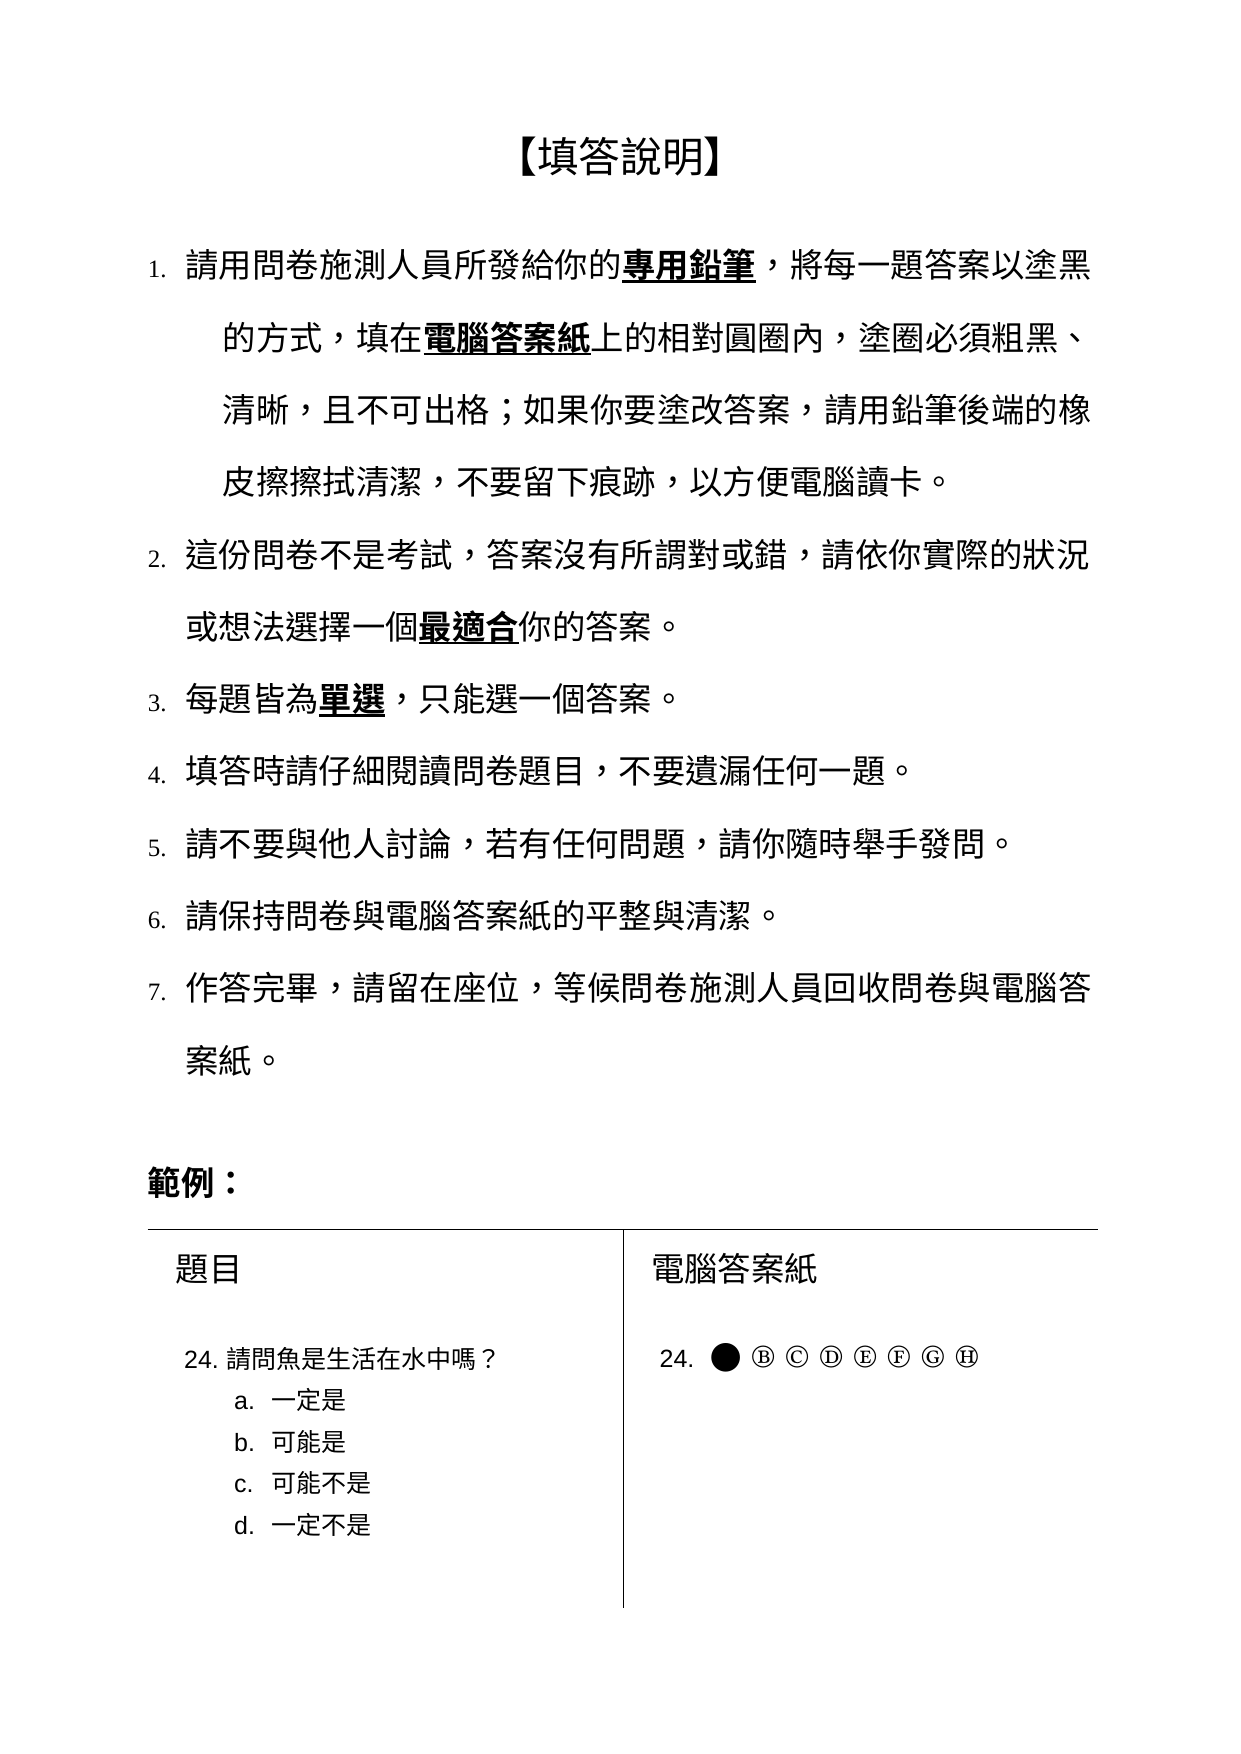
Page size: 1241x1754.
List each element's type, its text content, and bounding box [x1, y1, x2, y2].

list 這份問卷不是考試，答案沒有所謂對或錯，請依你實際的狀況或想法選擇一個最適合你的答案。 [148, 528, 1092, 649]
list 作答完畢，請留在座位，等候問卷施測人員回收問卷與電腦答案紙。 [148, 962, 1092, 1083]
text 範例： [148, 1157, 1092, 1205]
list 請不要與他人討論，若有任何問題，請你隨時舉手發問。 [148, 818, 1092, 866]
text 【填答說明】 [148, 124, 1092, 184]
list 填答時請仔細閱讀問卷題目，不要遺漏任何一題。 [148, 745, 1092, 793]
table_header 電腦答案紙 24. ● Ⓑ Ⓒ Ⓓ Ⓔ Ⓕ Ⓖ Ⓗ [624, 1230, 1098, 1607]
table_header 題目 24. 請問魚是生活在水中嗎？ 一定是 可能是 可能不是 一定不是 [148, 1230, 623, 1607]
list 請用問卷施測人員所發給你的專用鉛筆，將每一題答案以塗黑的方式，填在電腦答案紙上的相對圓圈內，塗圈必須粗黑、清晰，且不可出格；如果你要塗改答案，請用鉛筆後端的橡皮擦擦拭清潔，不要留下痕跡，以方便電腦讀卡。 [148, 239, 1092, 504]
list 每題皆為單選，只能選一個答案。 [148, 673, 1092, 721]
list 請保持問卷與電腦答案紙的平整與清潔。 [148, 890, 1092, 938]
